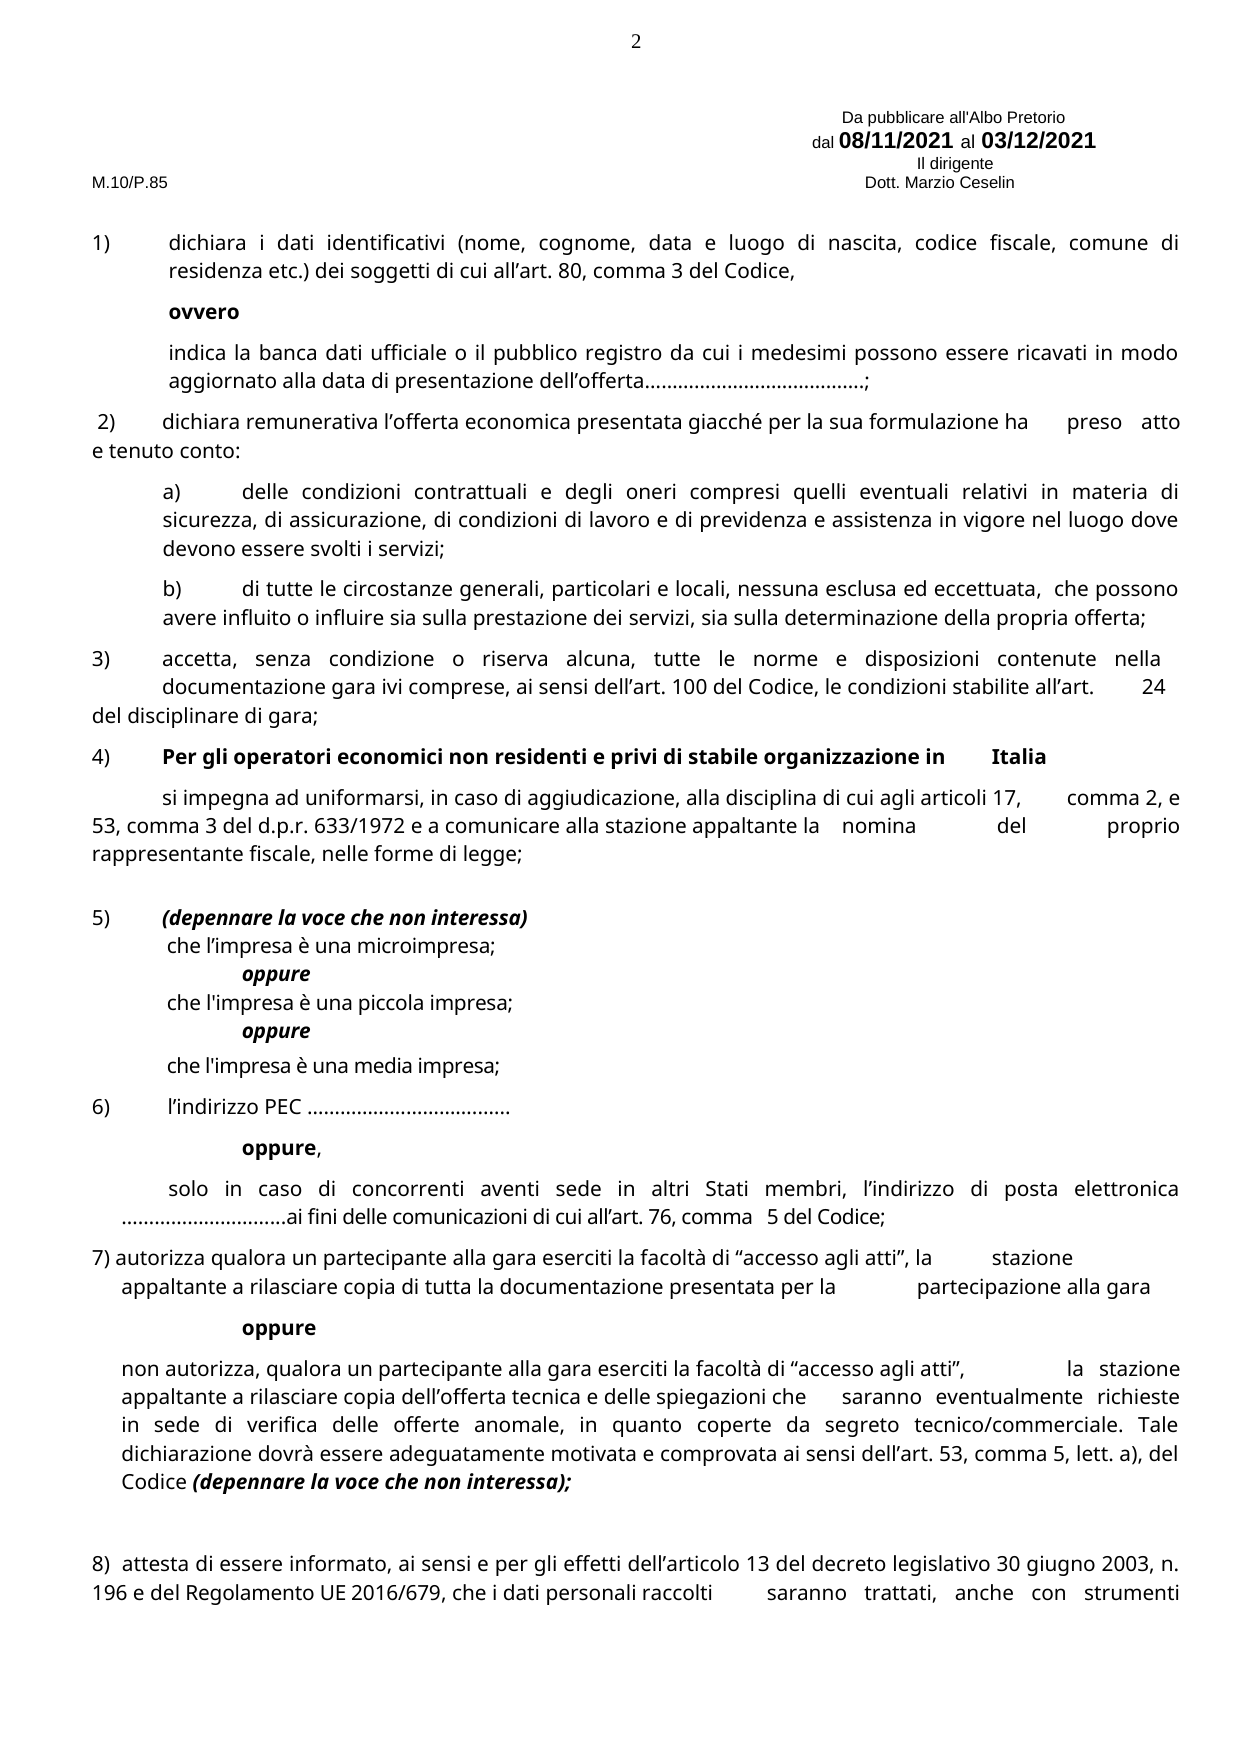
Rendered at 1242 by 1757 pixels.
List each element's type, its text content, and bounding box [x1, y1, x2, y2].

text oppure [92, 959, 1180, 988]
text oppure [92, 1016, 1180, 1045]
text 6) l’indirizzo PEC …………………………..….. [92, 1092, 1180, 1121]
text indica la banca dati ufficiale o il pubblico registro da cui i medesimi possono essere ricavati in modo aggiornato alla data di presentazione dell’offerta………………………………….; [92, 338, 1180, 395]
text che l'impresa è una piccola impresa; [139, 988, 1180, 1016]
text 1) dichiara i dati identificativi (nome, cognome, data e luogo di nascita, codice fiscale, comune di residenza etc.) dei soggetti di cui all’art. 80, comma 3 del Codice, [92, 228, 1180, 284]
text 3) accetta, senza condizione o riserva alcuna, tutte le norme e disposizioni contenute nella documentazione gara ivi comprese, ai sensi dell’art. 100 del Codice, le condizioni stabilite all’art. 24 del disciplinare di gara; [92, 644, 1180, 729]
text che l’impresa è una microimpresa; [139, 931, 1180, 959]
text ovvero [92, 297, 1180, 326]
text che l'impresa è una media impresa; [92, 1051, 1180, 1079]
list a) delle condizioni contrattuali e degli oneri compresi quelli eventuali relativi in materia di sicurezza, di assicurazione, di condizioni di lavoro e di previdenza e assistenza in vigore nel luogo dove devono essere svolti i servizi; [162, 477, 1180, 562]
list oppure, [92, 1133, 1180, 1161]
text 5) (depennare la voce che non interessa) [92, 903, 1180, 931]
list non autorizza, qualora un partecipante alla gara eserciti la facoltà di “accesso agli atti”, la stazione appaltante a rilasciare copia dell’offerta tecnica e delle spiegazioni che saranno eventualmente richieste in sede di verifica delle offerte anomale, in quanto coperte da segreto tecnico/commerciale. Tale dichiarazione dovrà essere adeguatamente motivata e comprovata ai sensi dell’art. 53, comma 5, lett. a), del Codice (depennare la voce che non interessa); [92, 1354, 1180, 1496]
list solo in caso di concorrenti aventi sede in altri Stati membri, l’indirizzo di posta elettronica ………………………...ai fini delle comunicazioni di cui all’art. 76, comma 5 del Codice; [92, 1174, 1180, 1231]
list si impegna ad uniformarsi, in caso di aggiudicazione, alla disciplina di cui agli articoli 17, comma 2, e 53, comma 3 del d.p.r. 633/1972 e a comunicare alla stazione appaltante la nomina del proprio rappresentante fiscale, nelle forme di legge; [92, 783, 1180, 868]
list 8) attesta di essere informato, ai sensi e per gli effetti dell’articolo 13 del decreto legislativo 30 giugno 2003, n. 196 e del Regolamento UE 2016/679, che i dati personali raccolti saranno trattati, anche con strumenti [92, 1549, 1180, 1606]
list b) di tutte le circostanze generali, particolari e locali, nessuna esclusa ed eccettuata, che possono avere influito o influire sia sulla prestazione dei servizi, sia sulla determinazione della propria offerta; [162, 574, 1180, 631]
text 2) dichiara remunerativa l’offerta economica presentata giacché per la sua formulazione ha preso atto e tenuto conto: [92, 407, 1180, 464]
list 4) Per gli operatori economici non residenti e privi di stabile organizzazione in Italia [92, 742, 1180, 770]
list oppure [92, 1313, 1180, 1341]
list 7) autorizza qualora un partecipante alla gara eserciti la facoltà di “accesso agli atti”, la stazione appaltante a rilasciare copia di tutta la documentazione presentata per la partecipazione alla gara [92, 1243, 1180, 1300]
